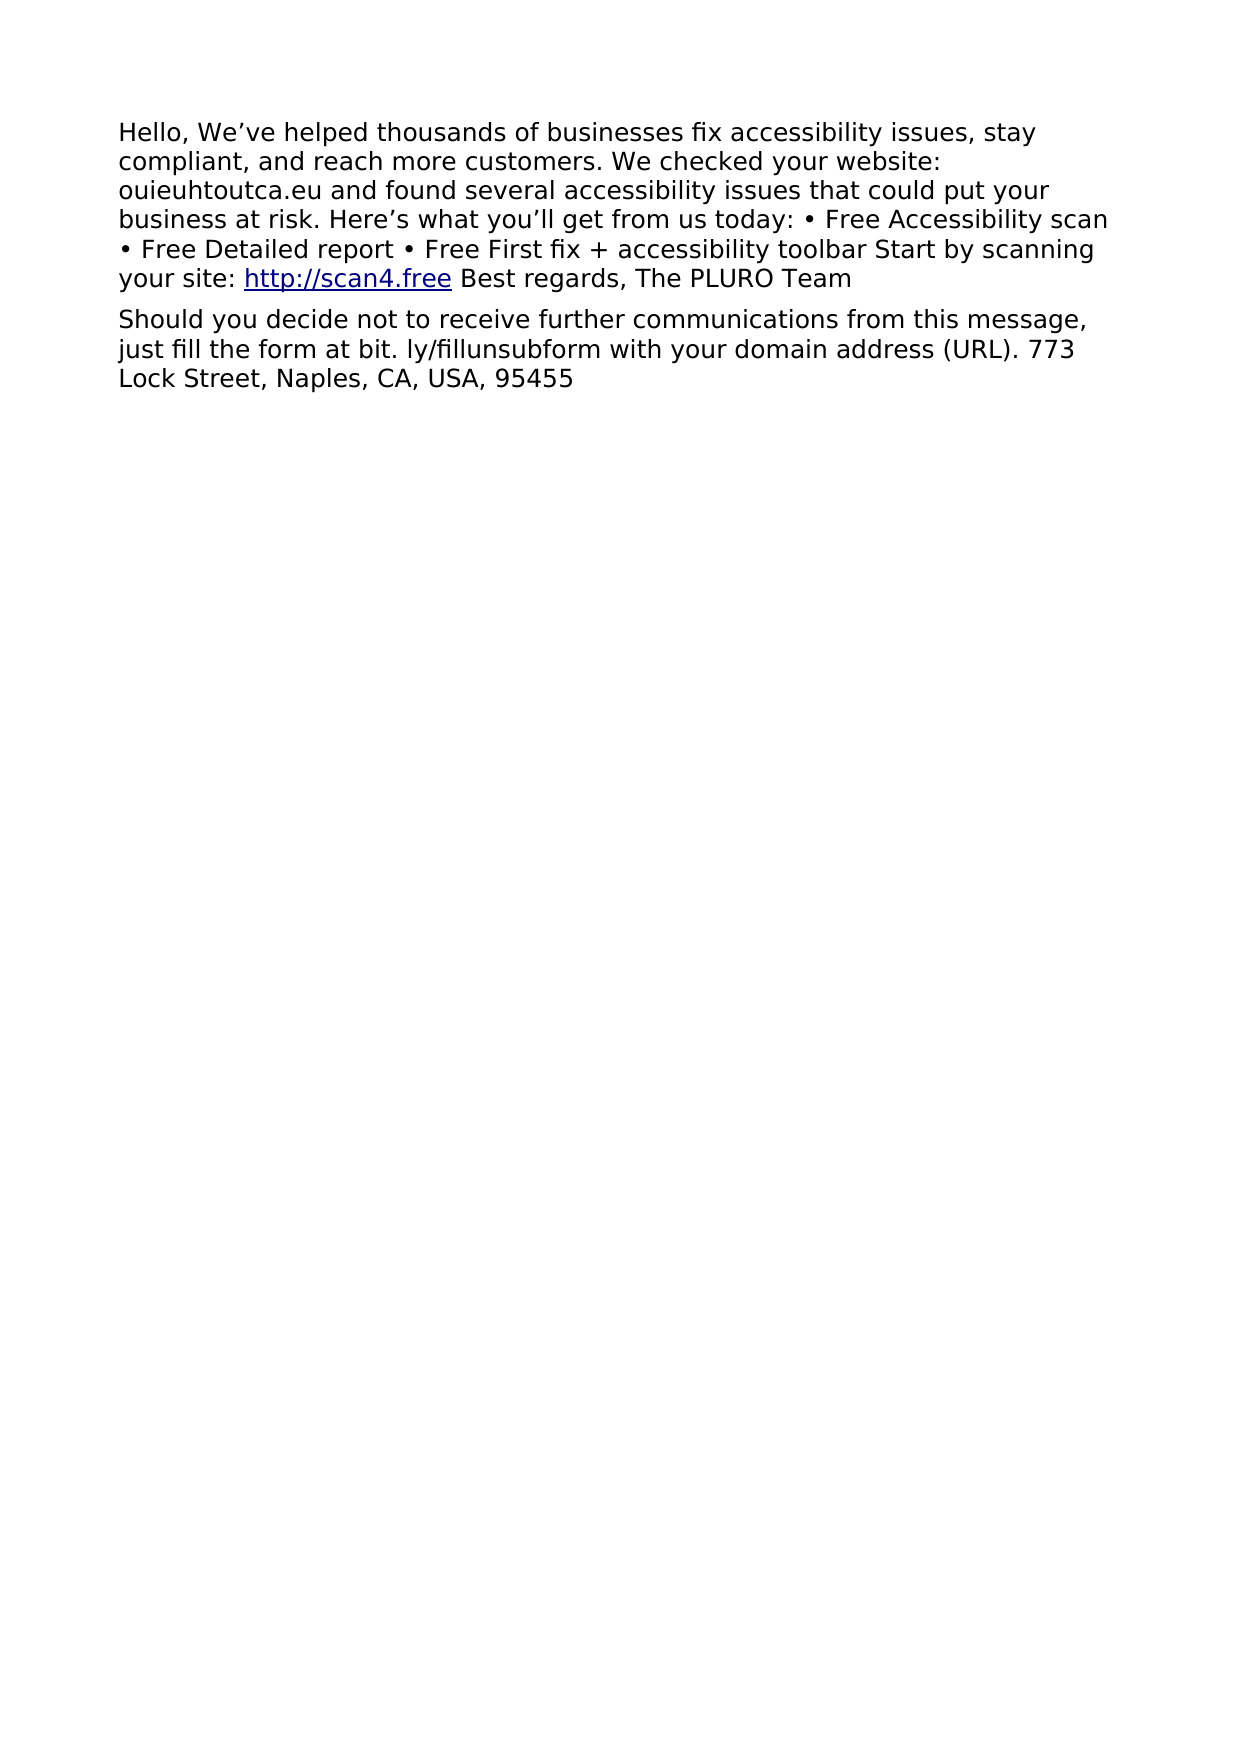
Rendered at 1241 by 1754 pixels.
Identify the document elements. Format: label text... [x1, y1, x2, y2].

text Should you decide not to receive further communications from this message, just fill the form at bit. ly/fillunsubform with your domain address (URL). 773 Lock Street, Naples, CA, USA, 95455 [118, 306, 1122, 393]
text Hello, We’ve helped thousands of businesses fix accessibility issues, stay compliant, and reach more customers. We checked your website: ouieuhtoutca.eu and found several accessibility issues that could put your business at risk. Here’s what you’ll get from us today: • Free Accessibility scan • Free Detailed report • Free First fix + accessibility toolbar Start by scanning your site: http://scan4.free Best regards, The PLURO Team [118, 118, 1122, 293]
